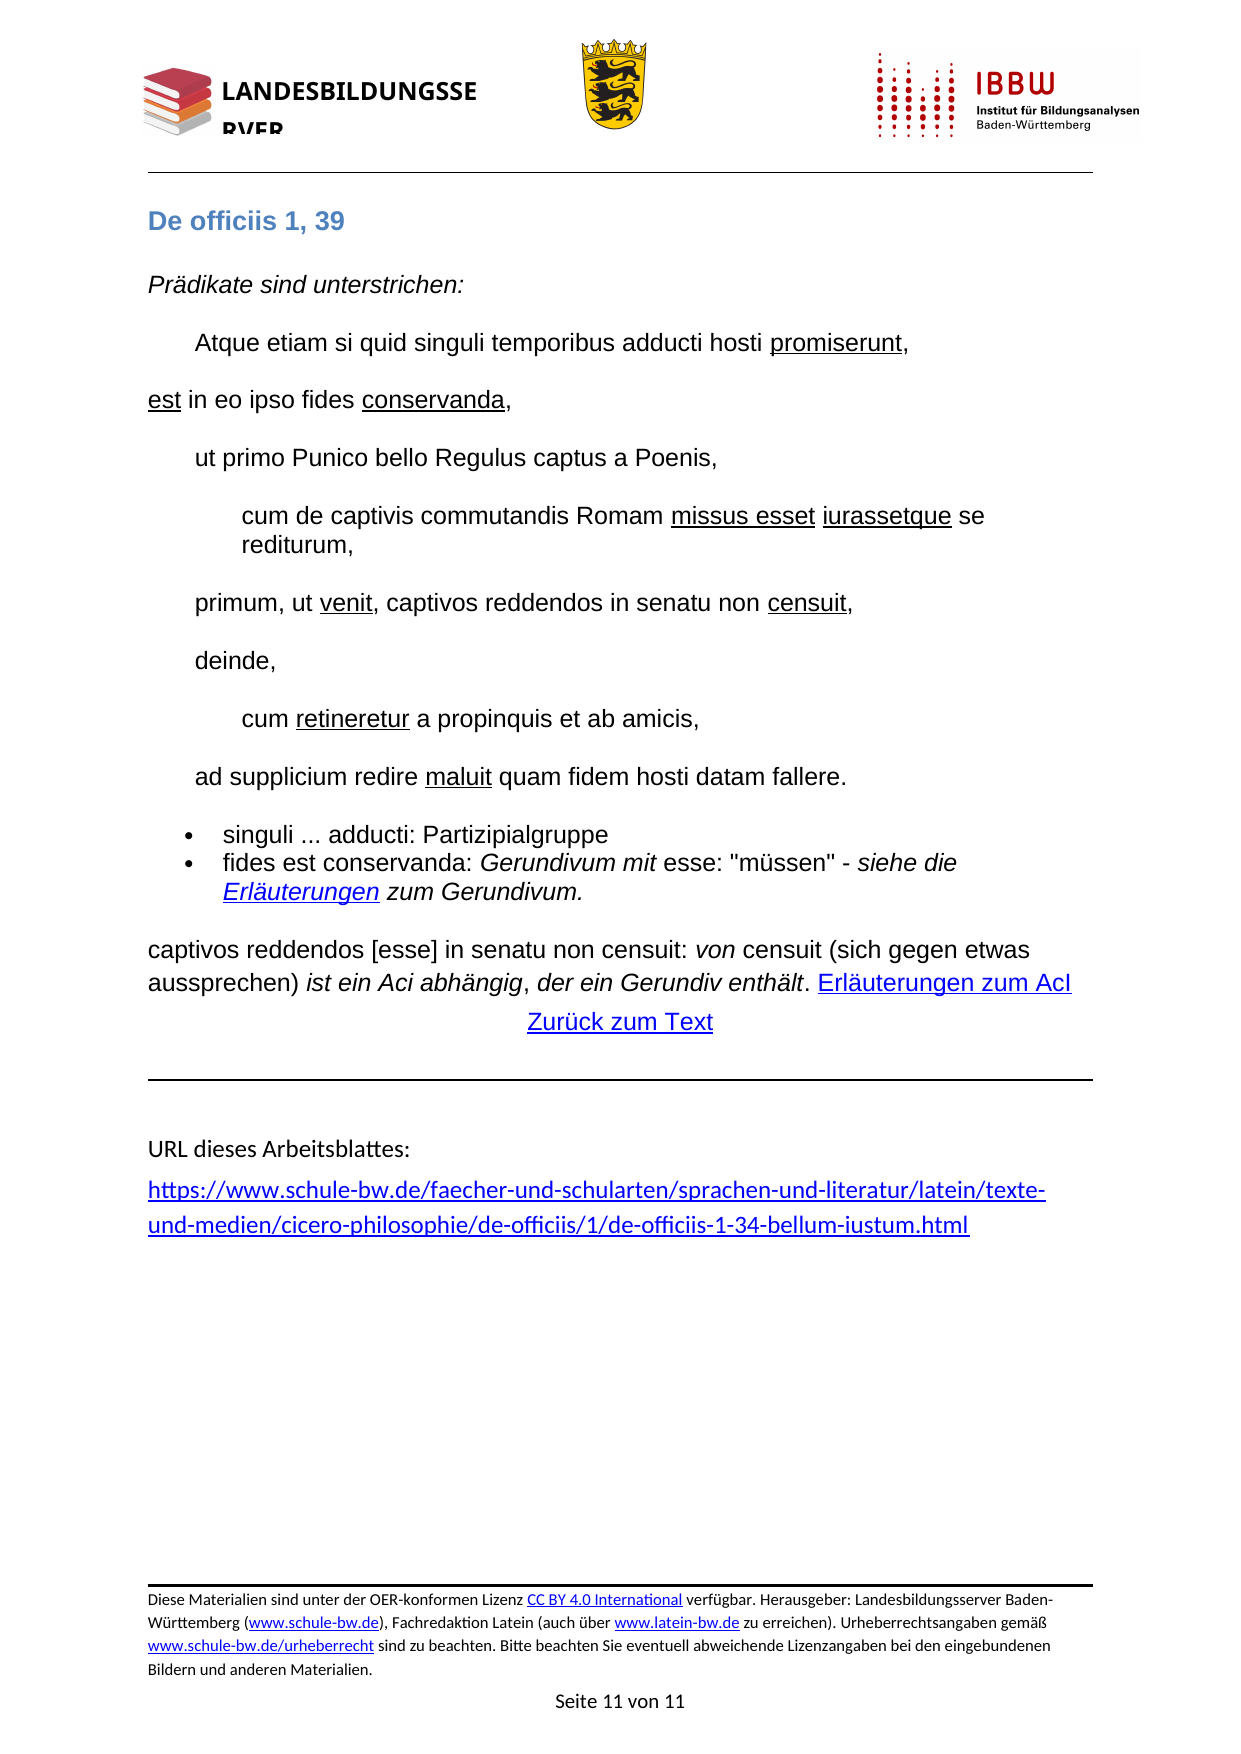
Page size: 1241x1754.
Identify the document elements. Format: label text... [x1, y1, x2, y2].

list singuli ... adducti: Partizipialgruppe [185, 820, 1093, 848]
text cum retineretur a propinquis et ab amicis, [241, 704, 1093, 733]
text Atque etiam si quid singuli temporibus adducti hosti promiserunt, [194, 328, 1093, 356]
picture [139, 63, 146, 138]
text cum de captivis commutandis Romam missus esset iurassetque se rediturum, [241, 501, 1093, 559]
text deinde, [194, 646, 1093, 675]
text Zurück zum Text [148, 1007, 1093, 1036]
text est in eo ipso fides conservanda, [148, 386, 1093, 414]
text https://www.schule-bw.de/faecher-und-schularten/sprachen-und-literatur/latein/texte-und-medien/cicero-philosophie/de-officiis/1/de-officiis-1-34-bellum-iustum.html [148, 1174, 1093, 1239]
text captivos reddendos [esse] in senatu non censuit: von censuit (sich gegen etwas aussprechen) ist ein Aci abhängig, der ein Gerundiv enthält. Erläuterungen zum AcI [148, 935, 1093, 997]
text ad supplicium redire maluit quam fidem hosti datam fallere. [194, 762, 1093, 791]
list fides est conservanda: Gerundivum mit esse: "müssen" - siehe die Erläuterungen zum Gerundivum. [185, 848, 1093, 906]
text primum, ut venit, captivos reddendos in senatu non censuit, [194, 588, 1093, 617]
text ut primo Punico bello Regulus captus a Poenis, [194, 443, 1093, 472]
picture [581, 38, 647, 130]
text Prädikate sind unterstrichen: [148, 270, 1093, 298]
text URL dieses Arbeitsblattes: [148, 1133, 1093, 1163]
picture [873, 48, 1142, 142]
subtitle De officiis 1, 39 [148, 204, 1093, 236]
